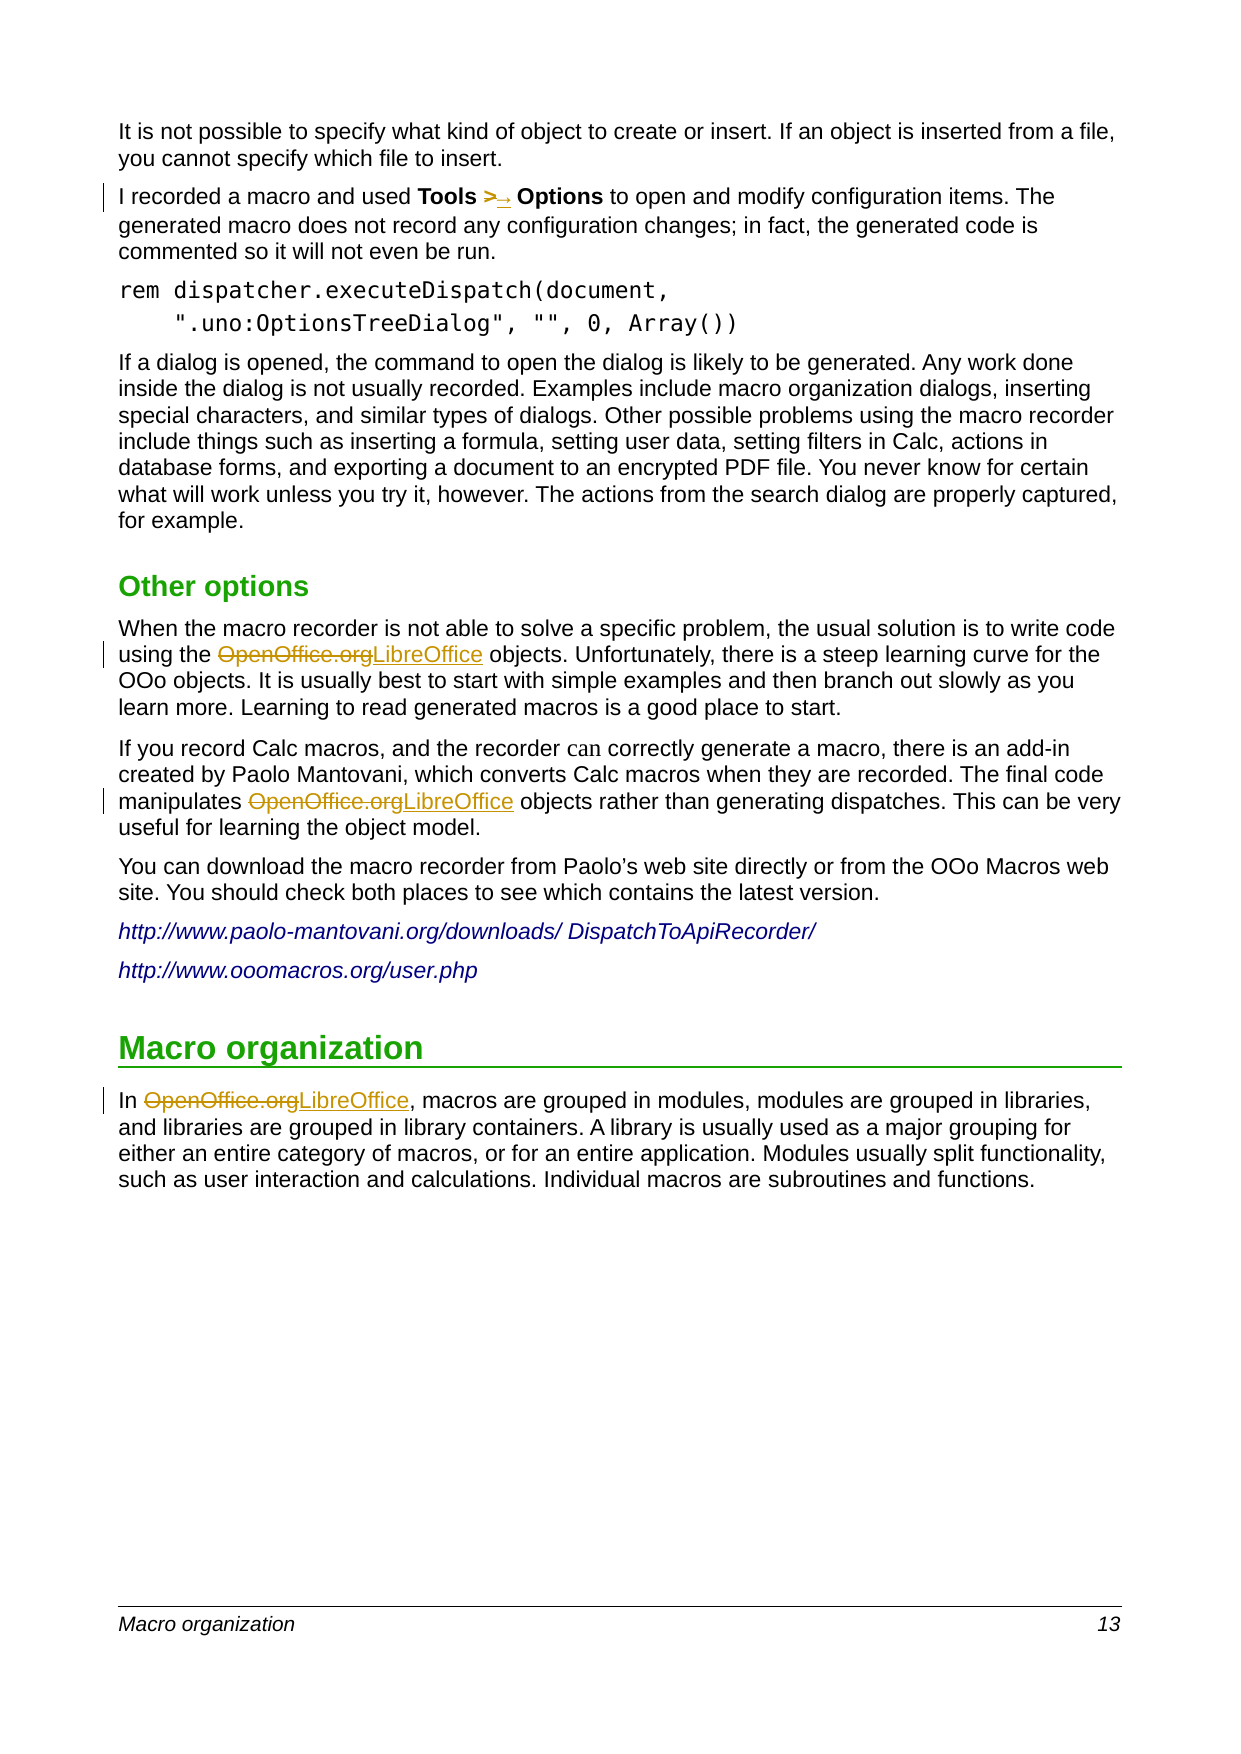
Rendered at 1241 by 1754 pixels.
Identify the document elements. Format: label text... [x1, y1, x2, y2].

text You can download the macro recorder from Paolo’s web site directly or from the OOo Macros web site. You should check both places to see which contains the latest version. [118, 853, 1122, 906]
subtitle Macro organization [118, 1028, 1122, 1066]
text rem dispatcher.executeDispatch(document, [118, 277, 1122, 303]
text http://www.ooomacros.org/user.php [118, 957, 1122, 983]
text If you record Calc macros, and the recorder can correctly generate a macro, there is an add-in created by Paolo Mantovani, which converts Calc macros when they are recorded. The final code manipulates LibreOffice objects rather than generating dispatches. This can be very useful for learning the object model. [118, 733, 1122, 841]
text When the macro recorder is not able to solve a specific problem, the usual solution is to write code using the LibreOffice objects. Unfortunately, there is a steep learning curve for the OOo objects. It is usually best to start with simple examples and then branch out slowly as you learn more. Learning to read generated macros is a good place to start. [118, 615, 1122, 720]
text ".uno:OptionsTreeDialog", "", 0, Array()) [118, 310, 1122, 336]
text I recorded a macro and used Tools → Options to open and modify configuration items. The generated macro does not record any configuration changes; in fact, the generated code is commented so it will not even be run. [118, 183, 1122, 264]
text If a dialog is opened, the command to open the dialog is likely to be generated. Any work done inside the dialog is not usually recorded. Examples include macro organization dialogs, inserting special characters, and similar types of dialogs. Other possible problems using the macro recorder include things such as inserting a formula, setting user data, setting filters in Calc, actions in database forms, and exporting a document to an encrypted PDF file. You never know for certain what will work unless you try it, however. The actions from the search dialog are properly captured, for example. [118, 349, 1122, 533]
text In LibreOffice, macros are grouped in modules, modules are grouped in libraries, and libraries are grouped in library containers. A library is usually used as a major grouping for either an entire category of macros, or for an entire application. Modules usually split functionality, such as user interaction and calculations. Individual macros are subroutines and functions. [118, 1087, 1122, 1193]
subtitle Other options [118, 569, 1122, 602]
text It is not possible to specify what kind of object to create or insert. If an object is inserted from a file, you cannot specify which file to insert. [118, 118, 1122, 171]
text http://www.paolo-mantovani.org/downloads/ DispatchToApiRecorder/ [118, 918, 1122, 944]
